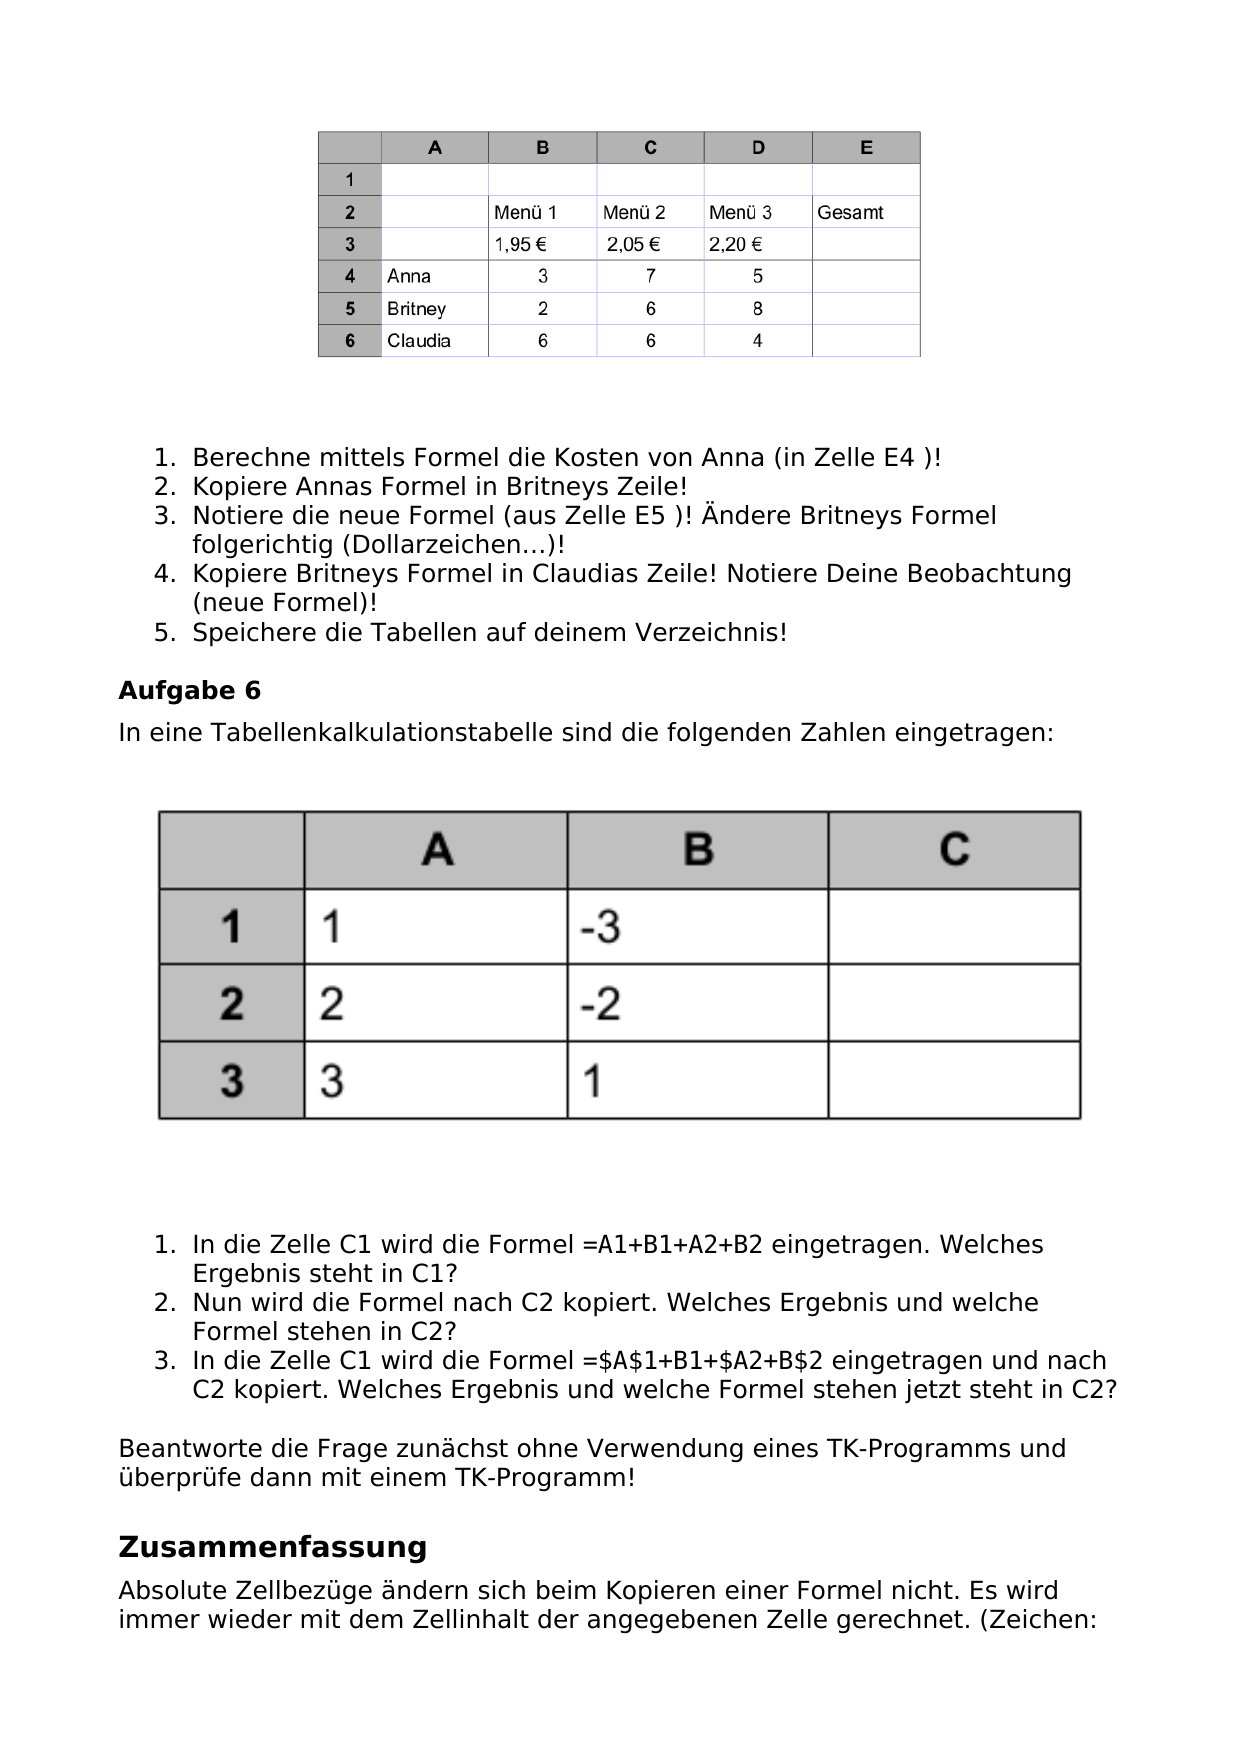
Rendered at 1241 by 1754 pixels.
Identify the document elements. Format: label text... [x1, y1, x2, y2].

list Berechne mittels Formel die Kosten von Anna (in Zelle E4 )! [177, 443, 1122, 472]
text Beantworte die Frage zunächst ohne Verwendung eines TK-Programms und überprüfe dann mit einem TK-Programm! [118, 1434, 1122, 1493]
text Absolute Zellbezüge ändern sich beim Kopieren einer Formel nicht. Es wird immer wieder mit dem Zellinhalt der angegebenen Zelle gerechnet. (Zeichen: [118, 1577, 1122, 1635]
list Speichere die Tabellen auf deinem Verzeichnis! [177, 618, 1122, 647]
list Notiere die neue Formel (aus Zelle E5 )! Ändere Britneys Formel folgerichtig (Dollarzeichen…)! [177, 501, 1122, 559]
text In eine Tabellenkalkulationstabelle sind die folgenden Zahlen eingetragen: [118, 718, 1122, 747]
text Aufgabe 6 [118, 676, 1122, 706]
picture [118, 759, 1123, 1159]
list Kopiere Annas Formel in Britneys Zeile! [177, 472, 1122, 501]
list In die Zelle C1 wird die Formel =A1+B1+A2+B2 eingetragen. Welches Ergebnis steht in C1? [177, 1230, 1122, 1288]
list In die Zelle C1 wird die Formel =$A$1+B1+$A2+B$2 eingetragen und nach C2 kopiert. Welches Ergebnis und welche Formel stehen jetzt steht in C2? [177, 1346, 1122, 1405]
subtitle Zusammenfassung [118, 1530, 1122, 1564]
list Nun wird die Formel nach C2 kopiert. Welches Ergebnis und welche Formel stehen in C2? [177, 1288, 1122, 1346]
picture [307, 118, 933, 372]
list Kopiere Britneys Formel in Claudias Zeile! Notiere Deine Beobachtung (neue Formel)! [177, 559, 1122, 618]
